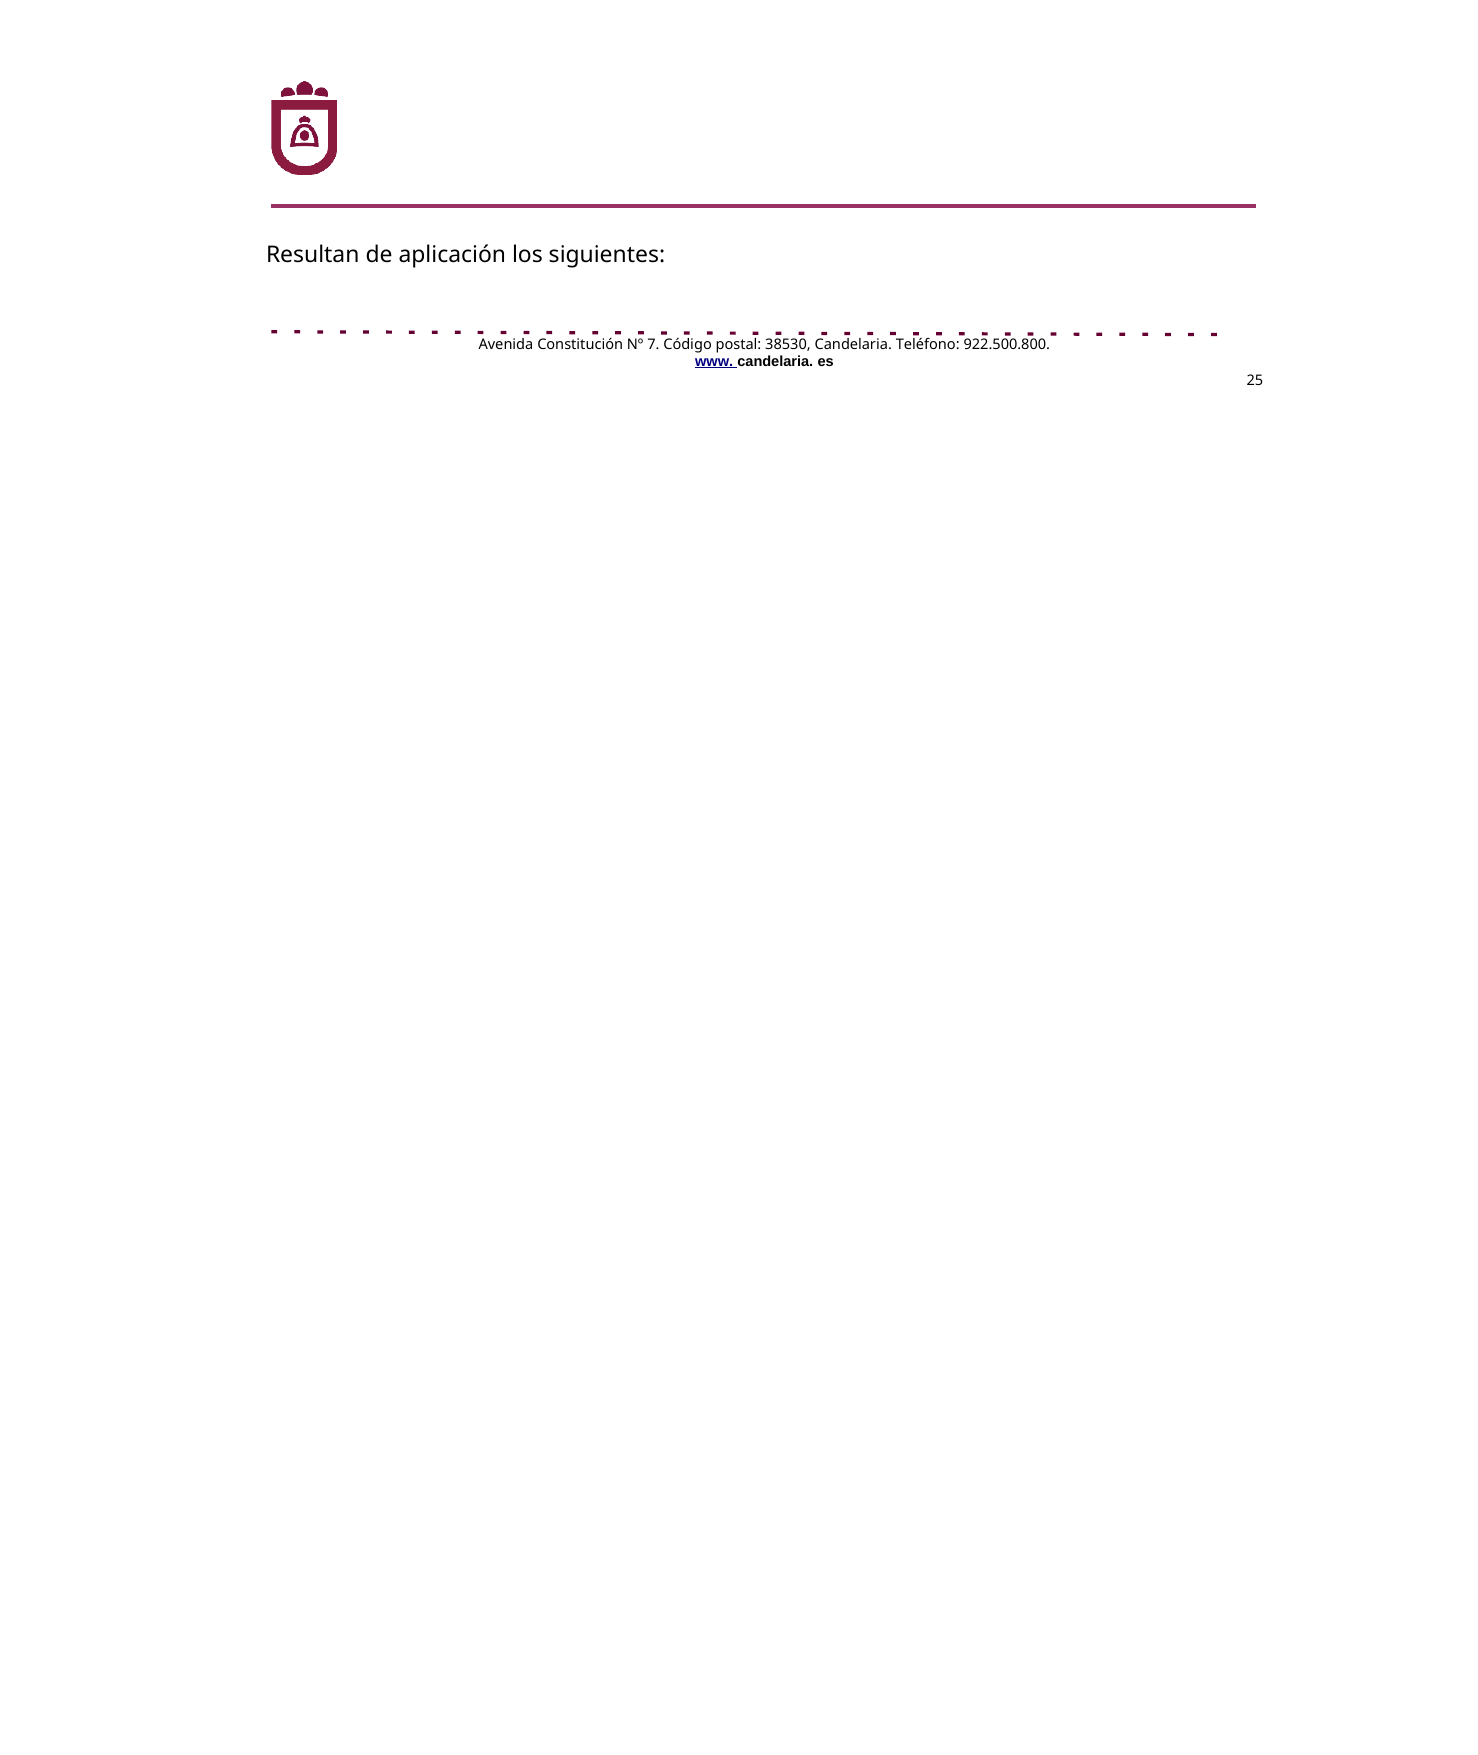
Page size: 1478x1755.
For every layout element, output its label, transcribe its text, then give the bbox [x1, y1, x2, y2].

text www. candelaria. es [147, 353, 1382, 369]
text 25 [37, 370, 1263, 390]
text Avenida Constitución Nº 7. Código postal: 38530, Candelaria. Teléfono: 922.500.800. [147, 334, 1382, 353]
text Resultan de aplicación los siguientes: [266, 238, 1427, 269]
